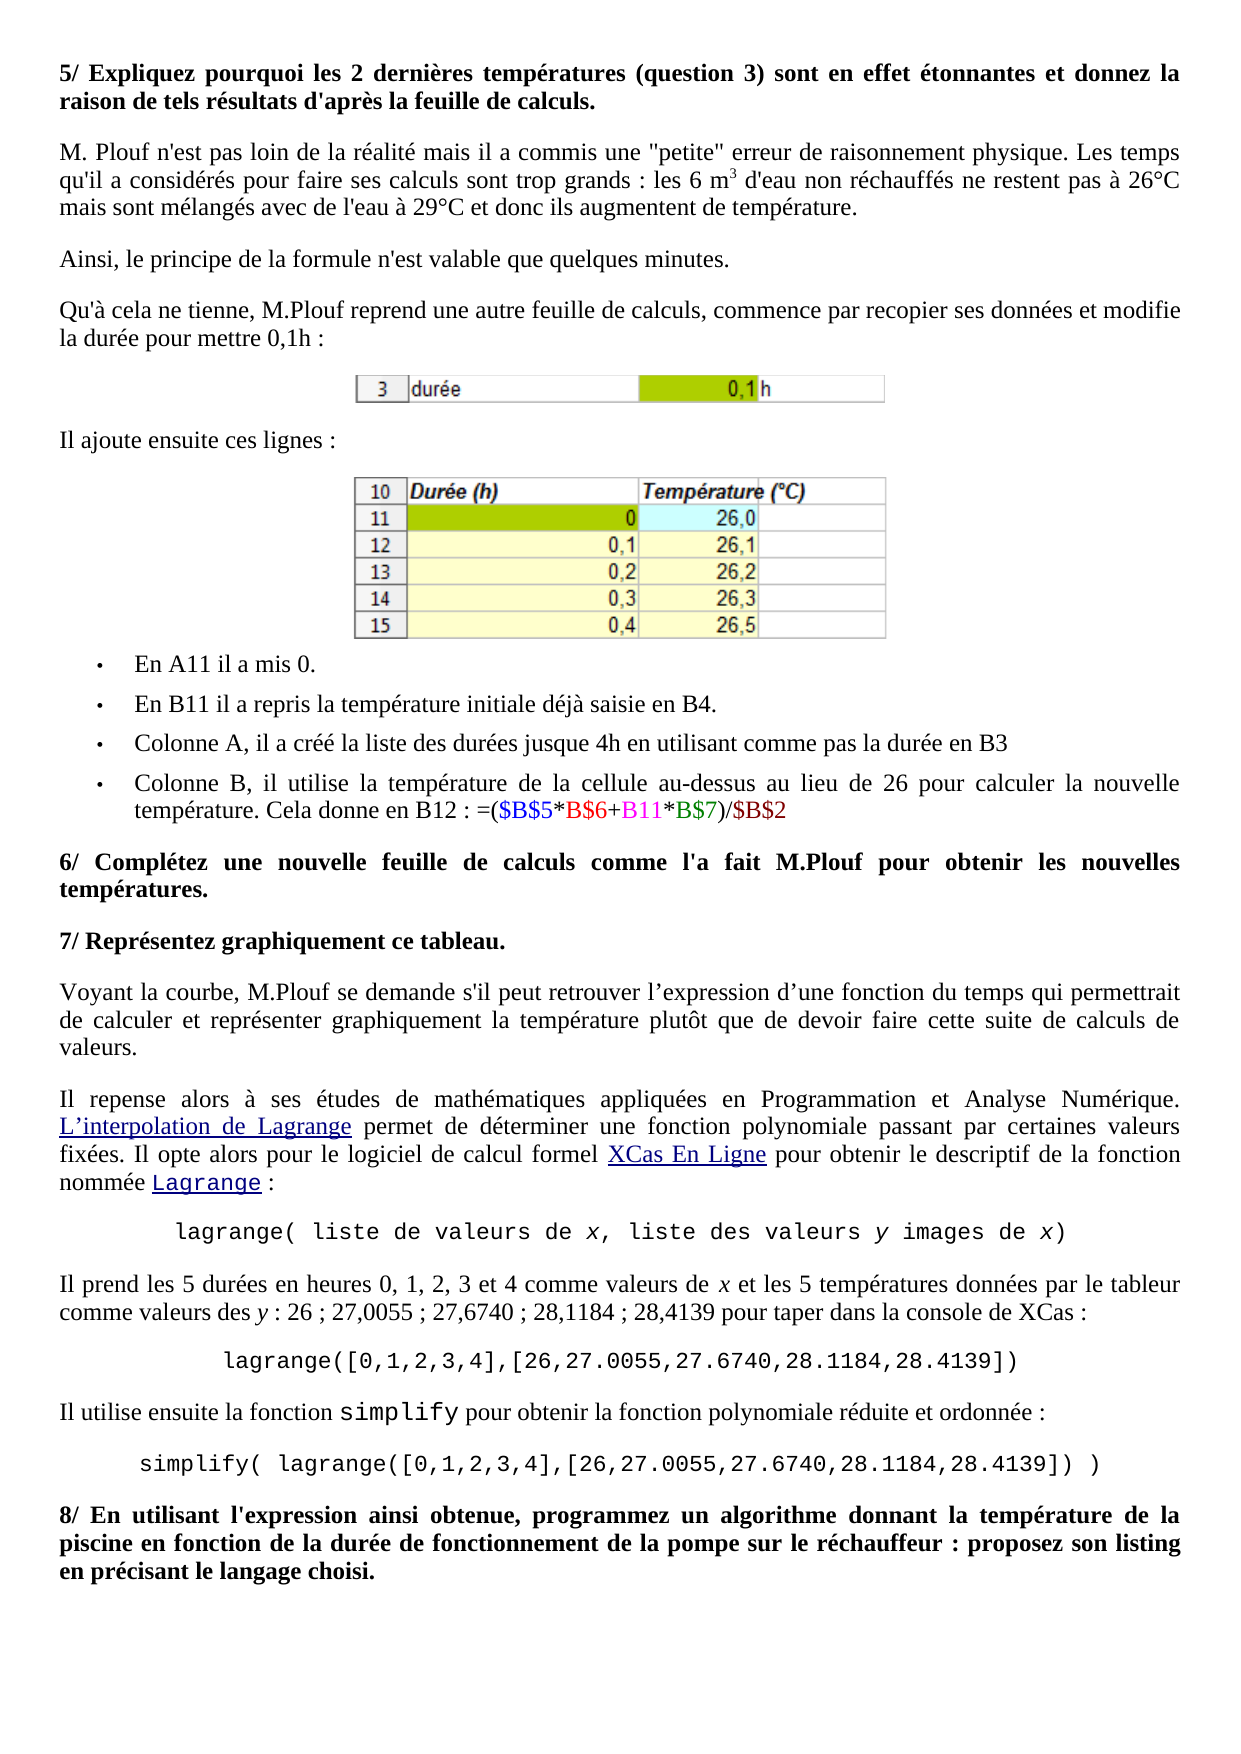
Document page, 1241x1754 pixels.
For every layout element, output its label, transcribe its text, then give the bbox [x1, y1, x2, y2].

picture [355, 375, 885, 403]
list Colonne B, il utilise la température de la cellule au-dessus au lieu de 26 pour calculer la nouvelle température. Cela donne en B12 : =($B$5*B$6+B11*B$7)/$B$2 [97, 769, 1181, 824]
text 5/ Expliquez pourquoi les 2 dernières températures (question 3) sont en effet étonnantes et donnez la raison de tels résultats d'après la feuille de calculs. [59, 59, 1181, 114]
text Voyant la courbe, M.Plouf se demande s'il peut retrouver l’expression d’une fonction du temps qui permettrait de calculer et représenter graphiquement la température plutôt que de devoir faire cette suite de calculs de valeurs. [59, 978, 1181, 1061]
list En B11 il a repris la température initiale déjà saisie en B4. [97, 690, 1181, 718]
text 6/ Complétez une nouvelle feuille de calculs comme l'a fait M.Plouf pour obtenir les nouvelles températures. [59, 848, 1181, 903]
text lagrange( liste de valeurs de x, liste des valeurs y images de x) [59, 1221, 1181, 1247]
picture [353, 477, 887, 639]
text Qu'à cela ne tienne, M.Plouf reprend une autre feuille de calculs, commence par recopier ses données et modifie la durée pour mettre 0,1h : [59, 296, 1181, 351]
text Ainsi, le principe de la formule n'est valable que quelques minutes. [59, 245, 1181, 272]
text lagrange([0,1,2,3,4],[26,27.0055,27.6740,28.1184,28.4139]) [59, 1349, 1181, 1375]
text Il ajoute ensuite ces lignes : [59, 427, 1181, 454]
text 7/ Représentez graphiquement ce tableau. [59, 927, 1181, 954]
text M. Plouf n'est pas loin de la réalité mais il a commis une "petite" erreur de raisonnement physique. Les temps qu'il a considérés pour faire ses calculs sont trop grands : les 6 m3 d'eau non réchauffés ne restent pas à 26°C mais sont mélangés avec de l'eau à 29°C et donc ils augmentent de température. [59, 138, 1181, 221]
text 8/ En utilisant l'expression ainsi obtenue, programmez un algorithme donnant la température de la piscine en fonction de la durée de fonctionnement de la pompe sur le réchauffeur : proposez son listing en précisant le langage choisi. [59, 1501, 1181, 1584]
list Colonne A, il a créé la liste des durées jusque 4h en utilisant comme pas la durée en B3 [97, 729, 1181, 757]
text Il prend les 5 durées en heures 0, 1, 2, 3 et 4 comme valeurs de x et les 5 températures données par le tableur comme valeurs des y : 26 ; 27,0055 ; 27,6740 ; 28,1184 ; 28,4139 pour taper dans la console de XCas : [59, 1270, 1181, 1326]
list En A11 il a mis 0. [97, 651, 1181, 678]
text Il repense alors à ses études de mathématiques appliquées en Programmation et Analyse Numérique. L’interpolation de Lagrange permet de déterminer une fonction polynomiale passant par certaines valeurs fixées. Il opte alors pour le logiciel de calcul formel XCas En Ligne pour obtenir le descriptif de la fonction nommée Lagrange : [59, 1085, 1181, 1197]
text Il utilise ensuite la fonction simplify pour obtenir la fonction polynomiale réduite et ordonnée : [59, 1398, 1181, 1428]
text simplify( lagrange([0,1,2,3,4],[26,27.0055,27.6740,28.1184,28.4139]) ) [59, 1452, 1181, 1478]
